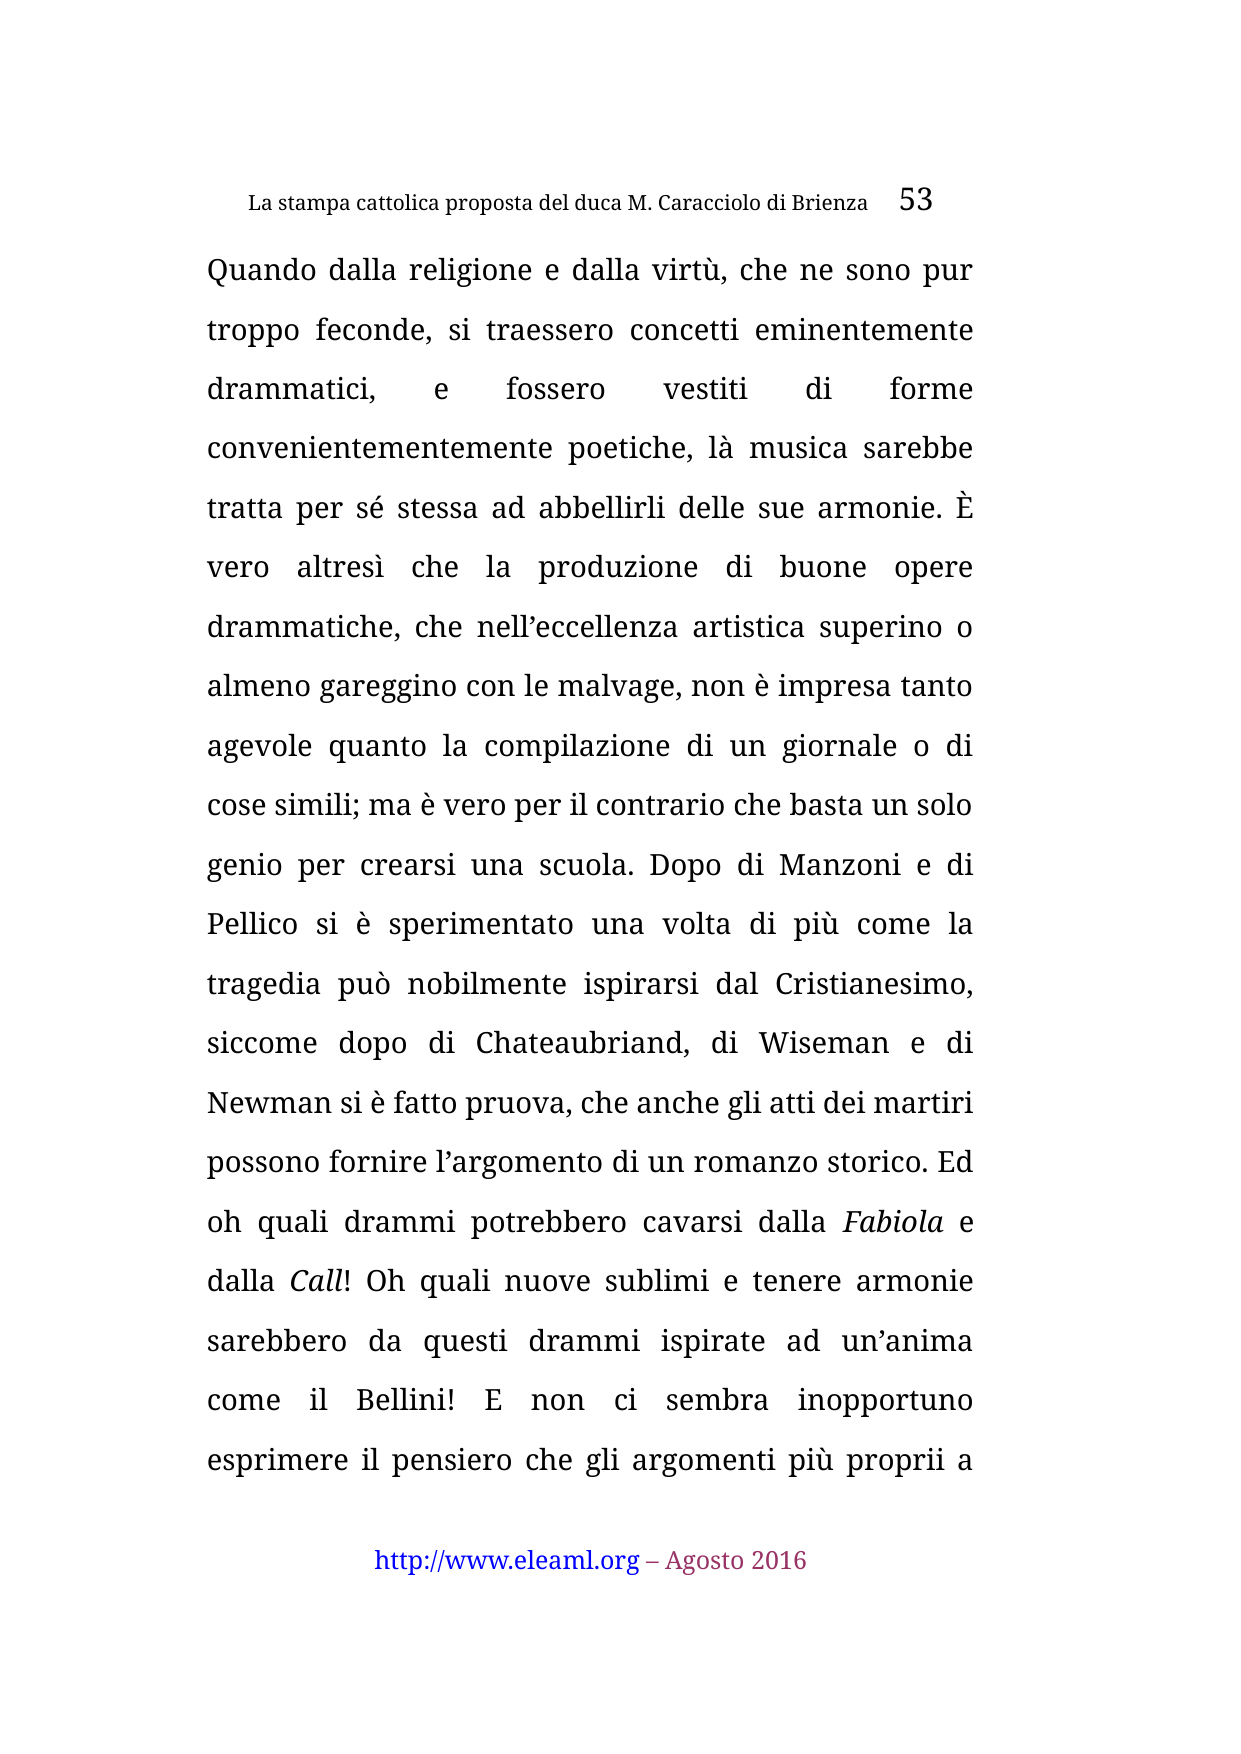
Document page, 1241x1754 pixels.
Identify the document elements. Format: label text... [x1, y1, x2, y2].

text Quando dalla religione e dalla virtù, che ne sono pur troppo feconde, si traessero concetti eminentemente drammatici, e fossero vestiti di forme convenientementemente poetiche, là musica sarebbe tratta per sé stessa ad abbellirli delle sue armonie. È vero altresì che la produzione di buone opere drammatiche, che nell’eccellenza artistica superino o almeno gareggino con le malvage, non è impresa tanto agevole quanto la compilazione di un giornale o di cose simili; ma è vero per il contrario che basta un solo genio per crearsi una scuola. Dopo di Manzoni e di Pellico si è sperimentato una volta di più come la tragedia può nobilmente ispirarsi dal Cristianesimo, siccome dopo di Chateaubriand, di Wiseman e di Newman si è fatto pruova, che anche gli atti dei martiri possono fornire l’argomento di un romanzo storico. Ed oh quali drammi potrebbero cavarsi dalla Fabiola e dalla Call! Oh quali nuove sublimi e tenere armonie sarebbero da questi drammi ispirate ad un’anima come il Bellini! E non ci sembra inopportuno esprimere il pensiero che gli argomenti più proprii a [207, 249, 974, 1478]
